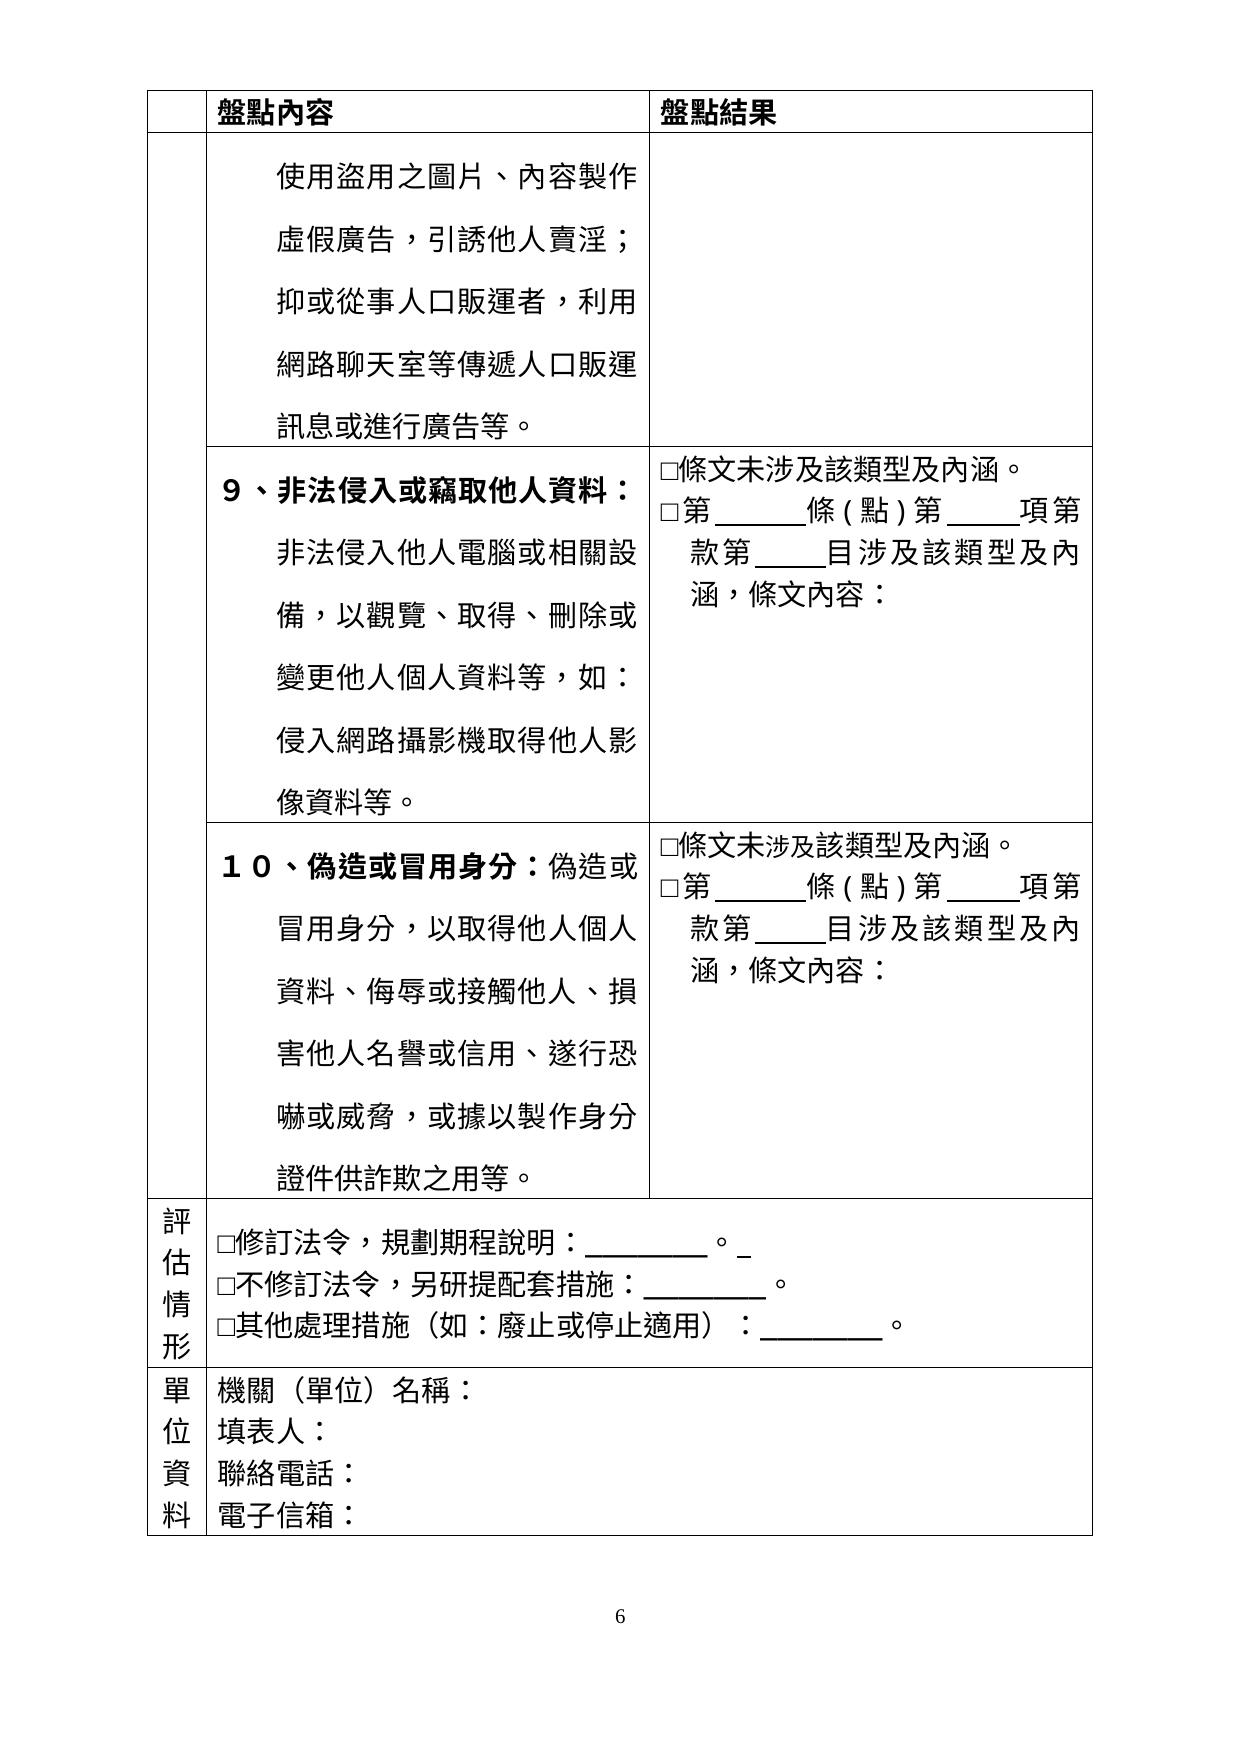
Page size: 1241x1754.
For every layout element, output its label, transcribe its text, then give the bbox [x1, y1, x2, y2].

table_cell 單位資料 [148, 1368, 206, 1535]
table_cell □修訂法令，規劃期程說明：_______。 □不修訂法令，另研提配套措施：_______。 □其他處理措施（如：廢止或停止適用）：_______。 [207, 1199, 1092, 1367]
table_cell ９、非法侵入或竊取他人資料：非法侵入他人電腦或相關設備，以觀覽、取得、刪除或變更他人個人資料等，如：侵入網路攝影機取得他人影像資料等。 [207, 447, 649, 822]
table_cell 機關（單位）名稱： 填表人： 聯絡電話： 電子信箱： [207, 1368, 1092, 1535]
table_cell □條文未涉及該類型及內涵。 □第 條(點)第 項第 款第 目涉及該類型及內涵，條文內容： [650, 447, 1092, 822]
table_header 盤點內容 [207, 91, 649, 132]
table_header 盤點結果 [650, 91, 1092, 132]
table_cell １０、偽造或冒用身分：偽造或冒用身分，以取得他人個人資料、侮辱或接觸他人、損害他人名譽或信用、遂行恐嚇或威脅，或據以製作身分證件供詐欺之用等。 [207, 823, 649, 1198]
table_header [148, 91, 206, 132]
table_cell 使用盜用之圖片、內容製作虛假廣告，引誘他人賣淫；抑或從事人口販運者，利用網路聊天室等傳遞人口販運訊息或進行廣告等。 [207, 133, 649, 446]
table_cell □條文未涉及該類型及內涵。 □第 條(點)第 項第 款第 目涉及該類型及內涵，條文內容： [650, 823, 1092, 1198]
table_cell [650, 133, 1092, 446]
table_cell 評估情形 [148, 1199, 206, 1367]
table_cell [148, 133, 206, 1198]
